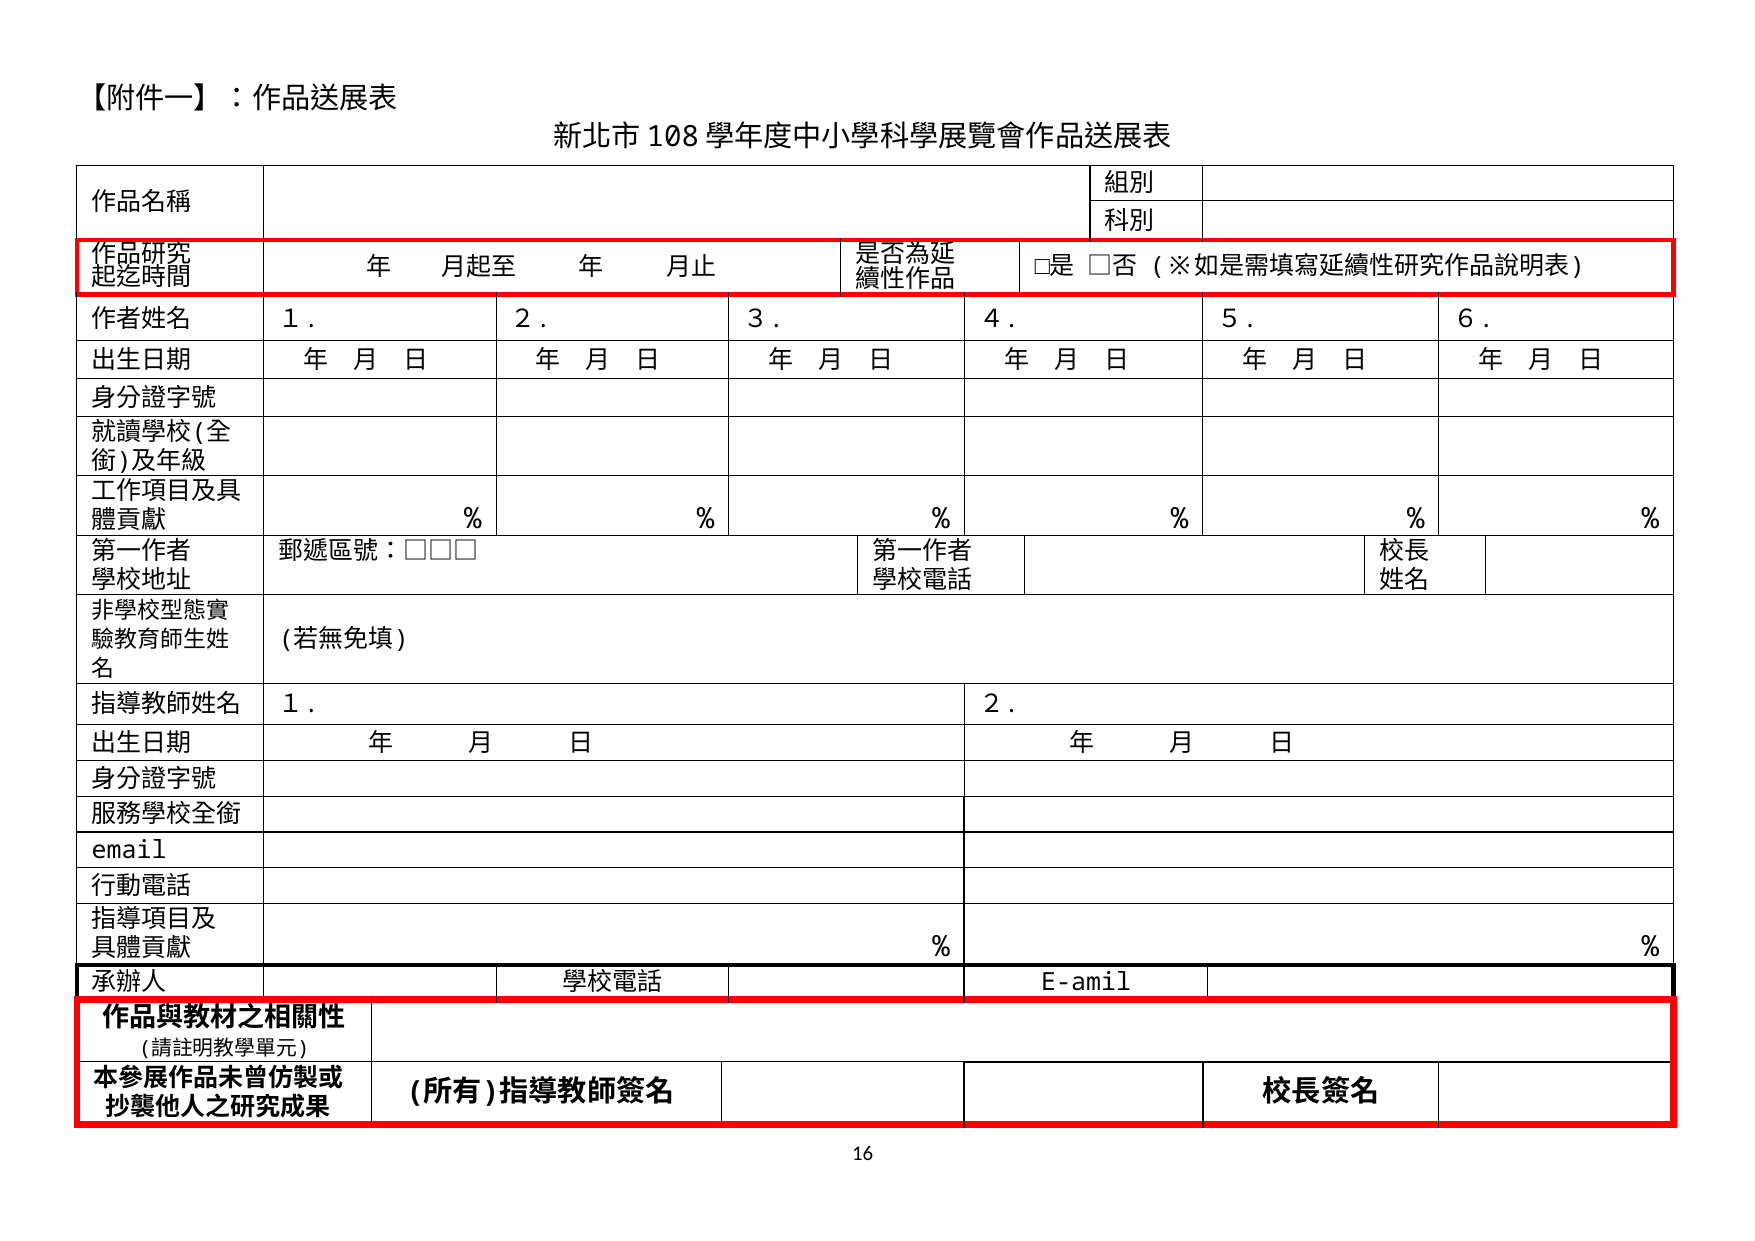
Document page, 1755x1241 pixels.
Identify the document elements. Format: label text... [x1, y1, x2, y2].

table_cell [729, 379, 964, 416]
table_cell 郵遞區號：□□□ [264, 536, 857, 594]
table_cell 就讀學校(全銜)及年級 [77, 417, 263, 475]
table_cell 承辦人 [79, 967, 263, 996]
table_header 組別 [1091, 166, 1202, 199]
table_cell [722, 1062, 963, 1121]
table_cell [729, 967, 963, 996]
table_cell [965, 761, 1673, 796]
table_cell [1203, 379, 1438, 416]
table_cell 第一作者 學校電話 [858, 536, 1024, 594]
table_cell 作品與教材之相關性 (請註明教學單元) [80, 1003, 371, 1061]
table_cell 出生日期 [77, 725, 263, 760]
table_cell % [264, 476, 496, 535]
table_cell [264, 417, 496, 475]
table_cell [1486, 536, 1673, 594]
table_cell 是否為延 續性作品 [841, 242, 1019, 292]
table_cell 工作項目及具體貢獻 [77, 476, 263, 535]
table_cell 年 月 日 [264, 341, 496, 378]
table_cell [497, 379, 728, 416]
table_cell 年 月 日 [1439, 341, 1673, 378]
table_cell 校長 姓名 [1365, 536, 1485, 594]
table_cell 年 月 日 [965, 725, 1673, 760]
table_cell 年 月 日 [729, 341, 964, 378]
table_cell 年 月 日 [497, 341, 728, 378]
table_cell [264, 761, 964, 796]
table_cell 出生日期 [77, 341, 263, 378]
table_cell % [965, 904, 1673, 962]
table_cell 年 月 日 [965, 341, 1202, 378]
table_cell 校長簽名 [1204, 1063, 1438, 1121]
table_header 作品名稱 [77, 166, 263, 238]
table_cell % [965, 476, 1202, 535]
table_cell 第一作者 學校地址 [77, 536, 263, 594]
table_cell 行動電話 [77, 868, 263, 903]
table_cell [965, 379, 1202, 416]
table_cell (所有)指導教師簽名 [372, 1062, 721, 1121]
table_cell ５. [1203, 297, 1438, 340]
table_cell 身分證字號 [77, 379, 263, 416]
table_cell [965, 833, 1673, 867]
table_cell [1203, 201, 1673, 238]
table_cell % [264, 904, 963, 962]
table_cell [1203, 417, 1438, 475]
table_cell 年 月 日 [1203, 341, 1438, 378]
table_cell [965, 868, 1673, 903]
text 新北市108學年度中小學科學展覽會作品送展表 [77, 123, 1648, 153]
table_cell 本參展作品未曾仿製或 抄襲他人之研究成果 [80, 1062, 371, 1121]
table_cell 年 月 日 [264, 725, 964, 760]
table_cell 指導教師姓名 [77, 684, 263, 724]
table_cell 學校電話 [497, 967, 728, 996]
table_cell [965, 1063, 1202, 1121]
table_cell [264, 967, 496, 996]
table_header [264, 166, 1089, 238]
table_cell [965, 417, 1202, 475]
table_cell [1025, 536, 1364, 594]
table_cell ２. [965, 684, 1673, 724]
table_cell % [729, 476, 964, 535]
table_cell [729, 417, 964, 475]
table_cell % [1439, 476, 1673, 535]
table_cell [264, 833, 963, 867]
table_cell 非學校型態實驗教育師生姓名 [77, 595, 263, 683]
table_cell ２. [497, 297, 728, 340]
table_cell [1208, 967, 1671, 996]
table_cell (若無免填) [264, 595, 1673, 683]
table_cell % [1203, 476, 1438, 535]
table_cell [1439, 1063, 1670, 1121]
table_cell １. [264, 684, 964, 724]
table_header [1203, 166, 1673, 199]
table_cell 年 月起至 年 月止 [264, 242, 840, 292]
table_cell 作品研究 起迄時間 [79, 242, 263, 292]
subtitle 【附件一】：作品送展表 [77, 75, 1648, 117]
table_cell １. [264, 297, 496, 340]
table_cell email [77, 833, 263, 867]
table_cell □是 □否 (※如是需填寫延續性研究作品說明表) [1020, 242, 1671, 292]
table_cell [264, 379, 496, 416]
table_cell % [497, 476, 728, 535]
table_cell [1439, 379, 1673, 416]
table_cell [264, 797, 963, 831]
table_cell [965, 797, 1673, 831]
table_cell 服務學校全銜 [77, 797, 263, 831]
table_cell ６. [1439, 297, 1673, 340]
table_cell ４. [965, 297, 1202, 340]
table_cell 身分證字號 [77, 761, 263, 796]
table_cell 指導項目及 具體貢獻 [77, 904, 263, 962]
table_cell [497, 417, 728, 475]
table_cell [372, 1003, 1670, 1061]
table_cell 科別 [1091, 201, 1202, 238]
table_cell ３. [729, 297, 964, 340]
table_cell E-amil [965, 967, 1207, 996]
table_cell [264, 868, 963, 903]
table_cell 作者姓名 [77, 297, 263, 340]
table_cell [1439, 417, 1673, 475]
